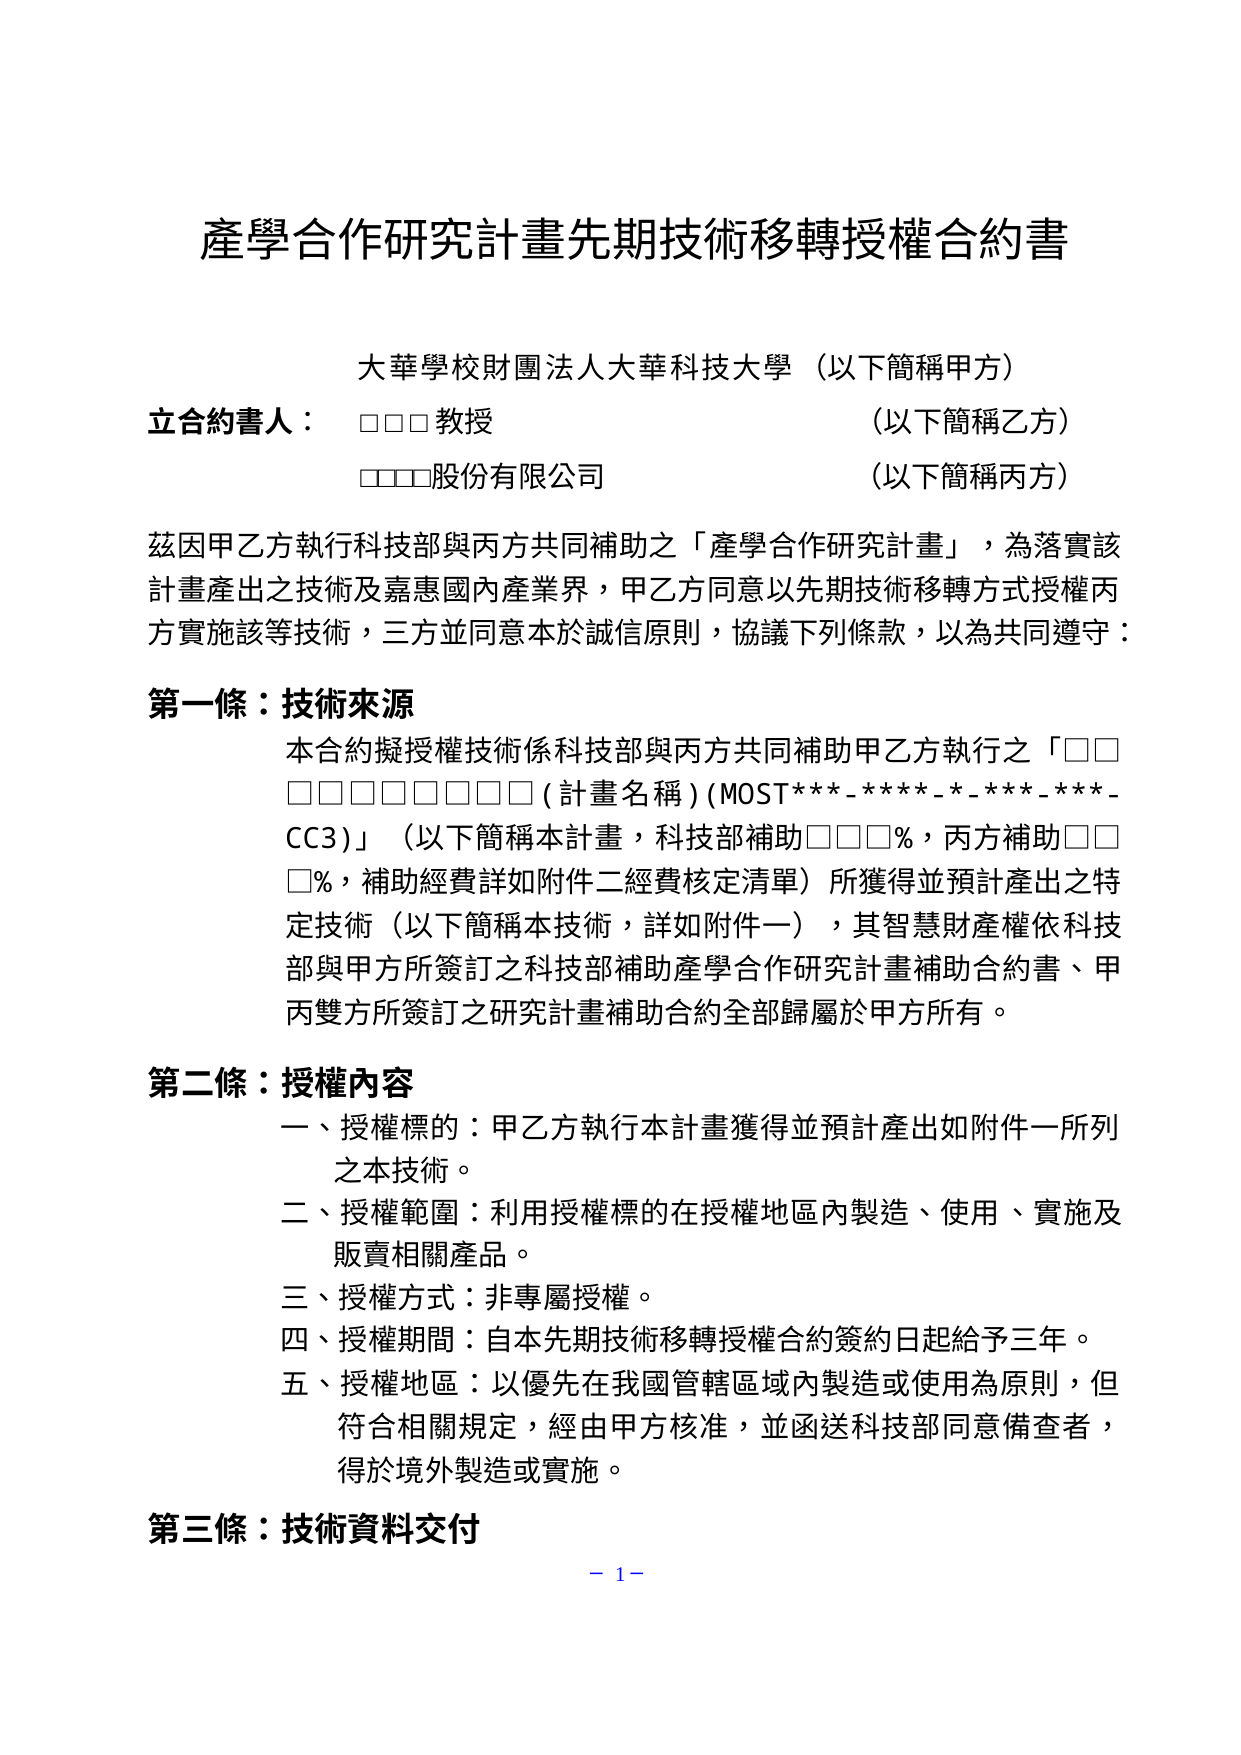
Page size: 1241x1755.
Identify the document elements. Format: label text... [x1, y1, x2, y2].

text 大華學校財團法人大華科技大學 （以下簡稱甲方） [148, 344, 1122, 387]
text 四、授權期間：自本先期技術移轉授權合約簽約日起給予三年。 [280, 1317, 1122, 1359]
text 三、授權方式：非專屬授權。 [280, 1274, 1122, 1317]
text 茲因甲乙方執行科技部與丙方共同補助之「產學合作研究計畫」，為落實該計畫產出之技術及嘉惠國內產業界，甲乙方同意以先期技術移轉方式授權丙方實施該等技術，三方並同意本於誠信原則，協議下列條款，以為共同遵守： [148, 521, 1122, 652]
text □□□□股份有限公司 （以下簡稱丙方） [148, 454, 1122, 496]
text 立合約書人： □ □ □ 教授 （以下簡稱乙方） [148, 399, 1122, 441]
text 本合約擬授權技術係科技部與丙方共同補助甲乙方執行之「□□□□□□□□□□(計畫名稱)(MOST***-****-*-***-***-CC3)」（以下簡稱本計畫，科技部補助□□□%，丙方補助□□□%，補助經費詳如附件二經費核定清單）所獲得並預計產出之特定技術（以下簡稱本技術，詳如附件一），其智慧財產權依科技部與甲方所簽訂之科技部補助產學合作研究計畫補助合約書、甲丙雙方所簽訂之研究計畫補助合約全部歸屬於甲方所有。 [285, 726, 1122, 1032]
text 一、授權標的：甲乙方執行本計畫獲得並預計產出如附件一所列之本技術。 [280, 1105, 1122, 1190]
text 產學合作研究計畫先期技術移轉授權合約書 [148, 203, 1122, 269]
text 二、授權範圍：利用授權標的在授權地區內製造、使用、實施及販賣相關產品。 [280, 1190, 1122, 1274]
text 第一條：技術來源 [148, 677, 1122, 726]
text 第三條：技術資料交付 [148, 1503, 1122, 1551]
text 五、授權地區：以優先在我國管轄區域內製造或使用為原則，但符合相關規定，經由甲方核准，並函送科技部同意備查者，得於境外製造或實施。 [280, 1359, 1122, 1490]
text 第二條：授權內容 [148, 1057, 1122, 1105]
